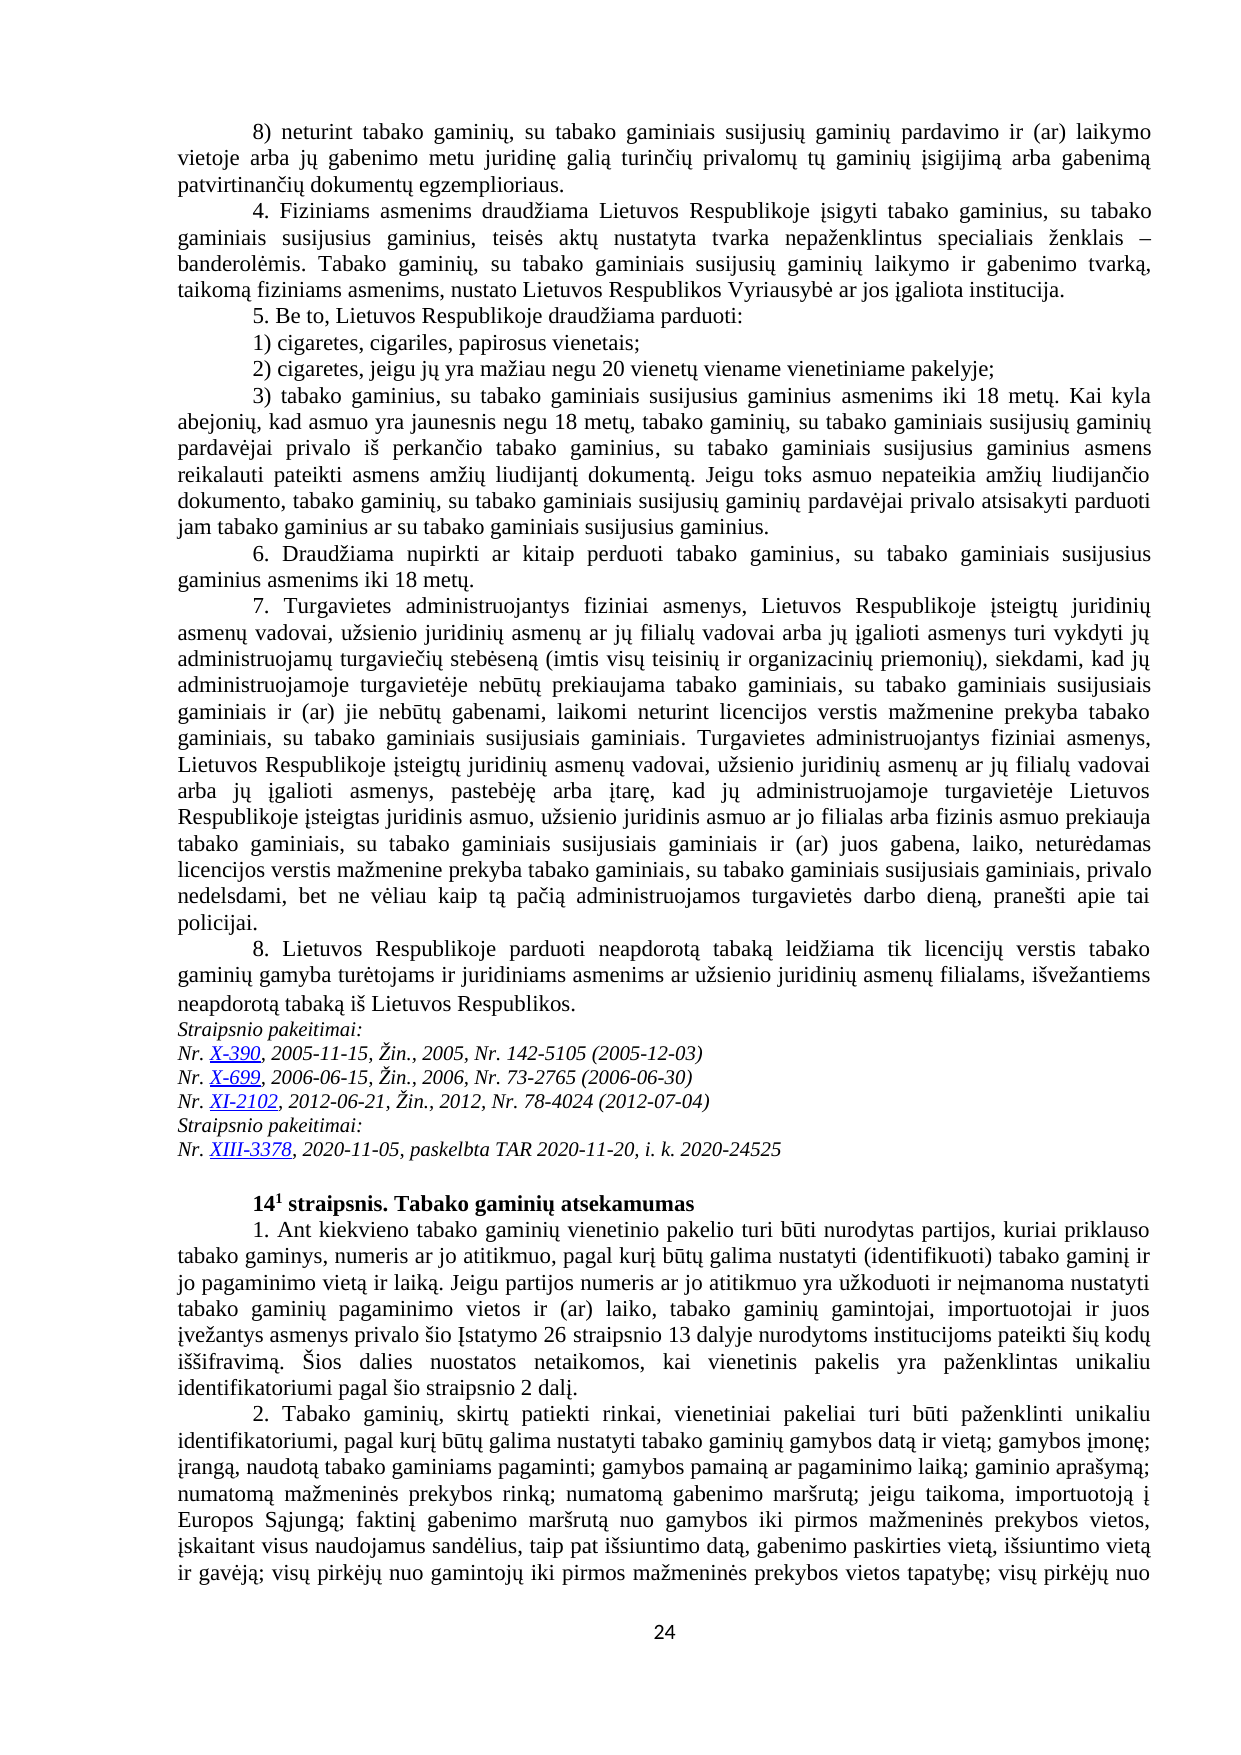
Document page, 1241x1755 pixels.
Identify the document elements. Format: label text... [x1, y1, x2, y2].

text 5. Be to, Lietuvos Respublikoje draudžiama parduoti: [177, 303, 1152, 329]
text 1) cigaretes, cigariles, papirosus vienetais; [177, 329, 1152, 355]
text 4. Fiziniams asmenims draudžiama Lietuvos Respublikoje įsigyti tabako gaminius, su tabako gaminiais susijusius gaminius, teisės aktų nustatyta tvarka nepaženklintus specialiais ženklais – banderolėmis. Tabako gaminių, su tabako gaminiais susijusių gaminių laikymo ir gabenimo tvarką, taikomą fiziniams asmenims, nustato Lietuvos Respublikos Vyriausybė ar jos įgaliota institucija. [177, 197, 1152, 303]
text 6. Draudžiama nupirkti ar kitaip perduoti tabako gaminius, su tabako gaminiais susijusius gaminius asmenims iki 18 metų. [177, 540, 1152, 592]
text Straipsnio pakeitimai: [177, 1113, 1152, 1137]
text 8) neturint tabako gaminių, su tabako gaminiais susijusių gaminių pardavimo ir (ar) laikymo vietoje arba jų gabenimo metu juridinę galią turinčių privalomų tų gaminių įsigijimą arba gabenimą patvirtinančių dokumentų egzemplioriaus. [177, 118, 1152, 197]
text 2) cigaretes, jeigu jų yra mažiau negu 20 vienetų viename vienetiniame pakelyje; [177, 355, 1152, 382]
text 3) tabako gaminius, su tabako gaminiais susijusius gaminius asmenims iki 18 metų. Kai kyla abejonių, kad asmuo yra jaunesnis negu 18 metų, tabako gaminių, su tabako gaminiais susijusių gaminių pardavėjai privalo iš perkančio tabako gaminius, su tabako gaminiais susijusius gaminius asmens reikalauti pateikti asmens amžių liudijantį dokumentą. Jeigu toks asmuo nepateikia amžių liudijančio dokumento, tabako gaminių, su tabako gaminiais susijusių gaminių pardavėjai privalo atsisakyti parduoti jam tabako gaminius ar su tabako gaminiais susijusius gaminius. [177, 382, 1152, 540]
text 7. Turgavietes administruojantys fiziniai asmenys, Lietuvos Respublikoje įsteigtų juridinių asmenų vadovai, užsienio juridinių asmenų ar jų filialų vadovai arba jų įgalioti asmenys turi vykdyti jų administruojamų turgaviečių stebėseną (imtis visų teisinių ir organizacinių priemonių), siekdami, kad jų administruojamoje turgavietėje nebūtų prekiaujama tabako gaminiais, su tabako gaminiais susijusiais gaminiais ir (ar) jie nebūtų gabenami, laikomi neturint licencijos verstis mažmenine prekyba tabako gaminiais, su tabako gaminiais susijusiais gaminiais. Turgavietes administruojantys fiziniai asmenys, Lietuvos Respublikoje įsteigtų juridinių asmenų vadovai, užsienio juridinių asmenų ar jų filialų vadovai arba jų įgalioti asmenys, pastebėję arba įtarę, kad jų administruojamoje turgavietėje Lietuvos Respublikoje įsteigtas juridinis asmuo, užsienio juridinis asmuo ar jo filialas arba fizinis asmuo prekiauja tabako gaminiais, su tabako gaminiais susijusiais gaminiais ir (ar) juos gabena, laiko, neturėdamas licencijos verstis mažmenine prekyba tabako gaminiais, su tabako gaminiais susijusiais gaminiais, privalo nedelsdami, bet ne vėliau kaip tą pačią administruojamos turgavietės darbo dieną, pranešti apie tai policijai. [177, 592, 1152, 935]
text Nr. X-699, 2006-06-15, Žin., 2006, Nr. 73-2765 (2006-06-30) [177, 1065, 1152, 1089]
text Nr. X-390, 2005-11-15, Žin., 2005, Nr. 142-5105 (2005-12-03) [177, 1041, 1152, 1065]
text 8. Lietuvos Respublikoje parduoti neapdorotą tabaką leidžiama tik licencijų verstis tabako gaminių gamyba turėtojams ir juridiniams asmenims ar užsienio juridinių asmenų filialams, išvežantiems neapdorotą tabaką iš Lietuvos Respublikos. [177, 935, 1152, 1017]
text 2. Tabako gaminių, skirtų patiekti rinkai, vienetiniai pakeliai turi būti paženklinti unikaliu identifikatoriumi, pagal kurį būtų galima nustatyti tabako gaminių gamybos datą ir vietą; gamybos įmonę; įrangą, naudotą tabako gaminiams pagaminti; gamybos pamainą ar pagaminimo laiką; gaminio aprašymą; numatomą mažmeninės prekybos rinką; numatomą gabenimo maršrutą; jeigu taikoma, importuotoją į Europos Sąjungą; faktinį gabenimo maršrutą nuo gamybos iki pirmos mažmeninės prekybos vietos, įskaitant visus naudojamus sandėlius, taip pat išsiuntimo datą, gabenimo paskirties vietą, išsiuntimo vietą ir gavėją; visų pirkėjų nuo gamintojų iki pirmos mažmeninės prekybos vietos tapatybę; visų pirkėjų nuo [177, 1401, 1152, 1585]
text Nr. XIII-3378, 2020-11-05, paskelbta TAR 2020-11-20, i. k. 2020-24525 [177, 1137, 1152, 1161]
text Straipsnio pakeitimai: [177, 1017, 1152, 1041]
text 141 straipsnis. Tabako gaminių atsekamumas [177, 1190, 1152, 1216]
text Nr. XI-2102, 2012-06-21, Žin., 2012, Nr. 78-4024 (2012-07-04) [177, 1089, 1152, 1113]
text 1. Ant kiekvieno tabako gaminių vienetinio pakelio turi būti nurodytas partijos, kuriai priklauso tabako gaminys, numeris ar jo atitikmuo, pagal kurį būtų galima nustatyti (identifikuoti) tabako gaminį ir jo pagaminimo vietą ir laiką. Jeigu partijos numeris ar jo atitikmuo yra užkoduoti ir neįmanoma nustatyti tabako gaminių pagaminimo vietos ir (ar) laiko, tabako gaminių gamintojai, importuotojai ir juos įvežantys asmenys privalo šio Įstatymo 26 straipsnio 13 dalyje nurodytoms institucijoms pateikti šių kodų iššifravimą. Šios dalies nuostatos netaikomos, kai vienetinis pakelis yra paženklintas unikaliu identifikatoriumi pagal šio straipsnio 2 dalį. [177, 1216, 1152, 1401]
